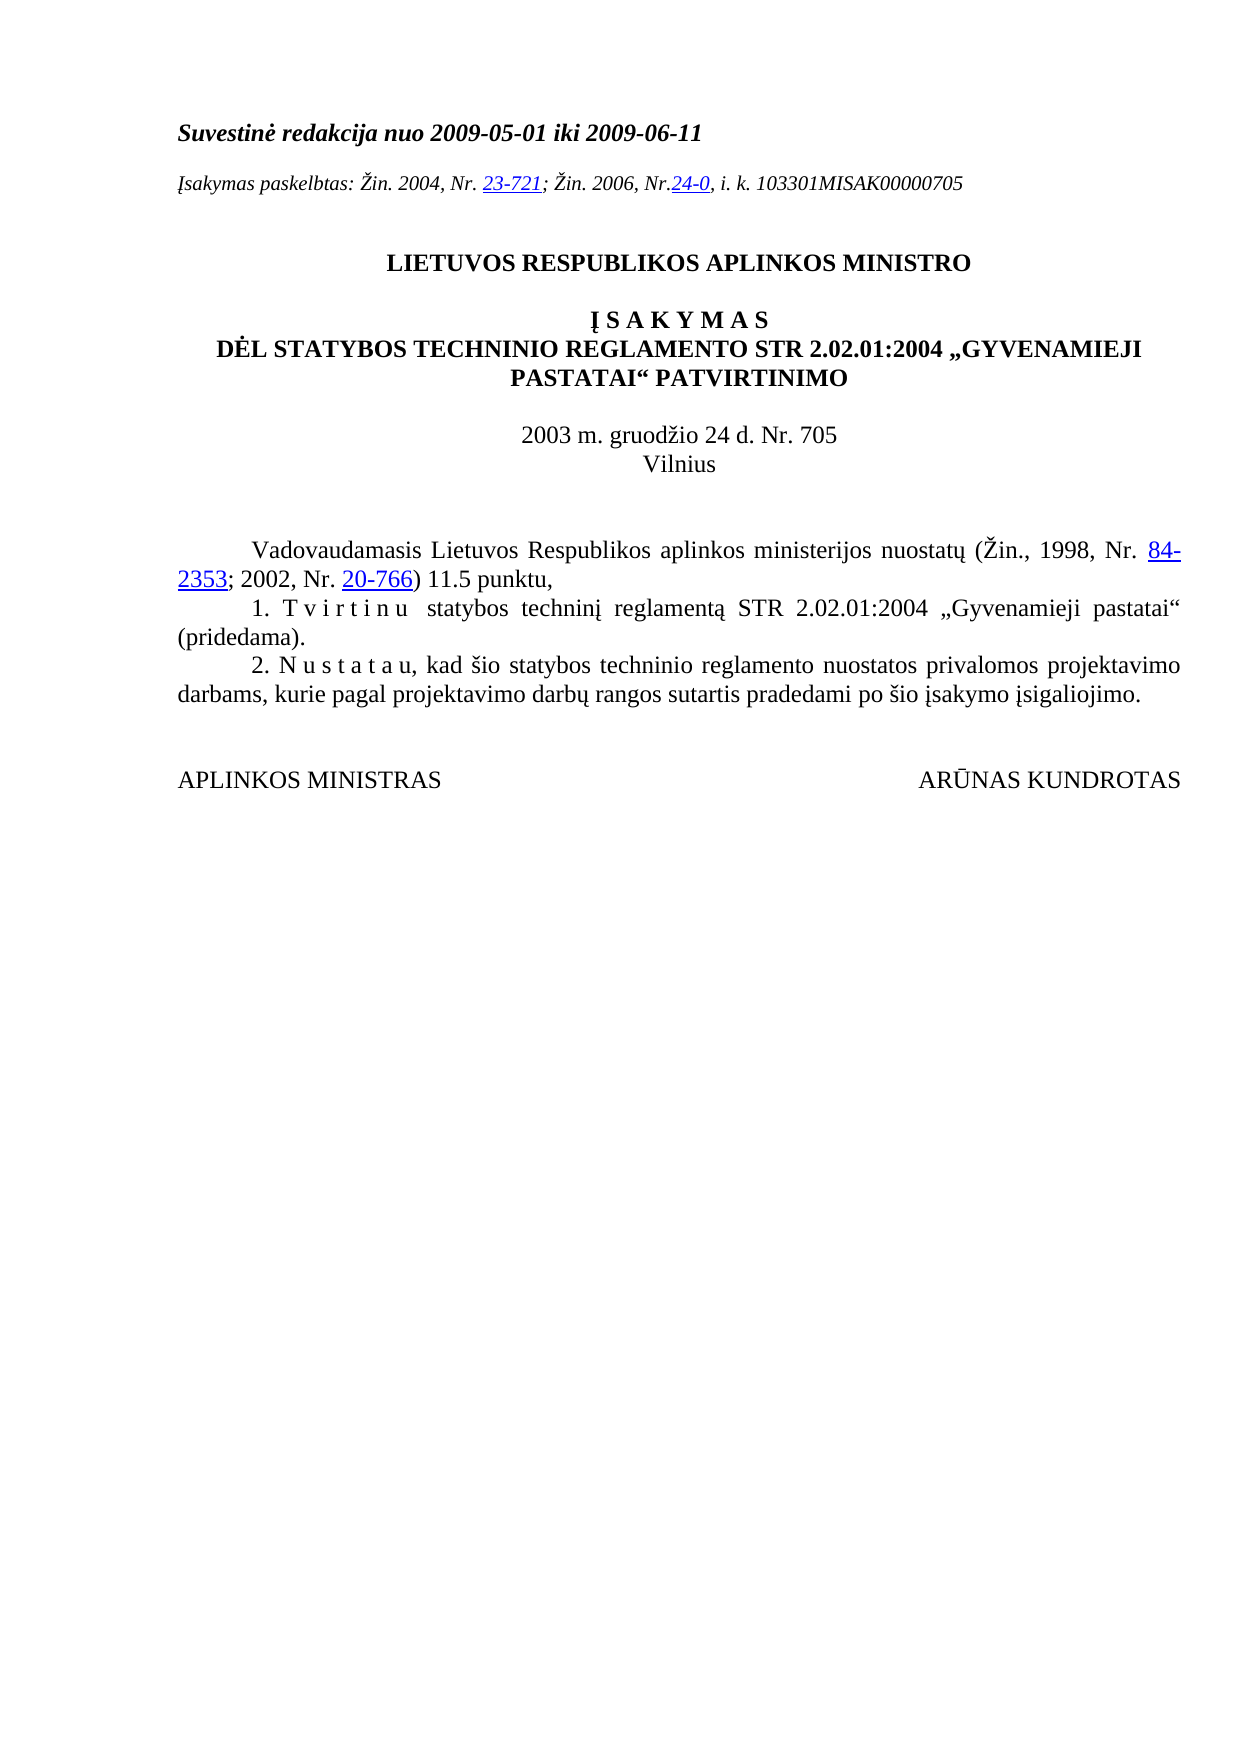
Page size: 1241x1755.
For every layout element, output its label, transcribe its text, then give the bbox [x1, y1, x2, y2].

text Vilnius [177, 449, 1181, 478]
text 2003 m. gruodžio 24 d. Nr. 705 [177, 420, 1181, 449]
text Vadovaudamasis Lietuvos Respublikos aplinkos ministerijos nuostatų (Žin., 1998, Nr. 84-2353; 2002, Nr. 20-766) 11.5 punktu, [177, 535, 1181, 593]
text APLINKOS MINISTRAS ARŪNAS KUNDROTAS [177, 765, 1181, 794]
text Įsakymas paskelbtas: Žin. 2004, Nr. 23-721; Žin. 2006, Nr.24-0, i. k. 103301MISAK00000705 [177, 171, 1181, 195]
text 1. Tvirtinu statybos techninį reglamentą STR 2.02.01:2004 „Gyvenamieji pastatai“ (pridedama). [177, 593, 1181, 650]
text DĖL STATYBOS TECHNINIO REGLAMENTO STR 2.02.01:2004 „GYVENAMIEJI PASTATAI“ PATVIRTINIMO [177, 334, 1181, 392]
text LIETUVOS RESPUBLIKOS APLINKOS MINISTRO [177, 248, 1181, 277]
text Į S A K Y M A S [177, 305, 1181, 334]
text Suvestinė redakcija nuo 2009-05-01 iki 2009-06-11 [177, 118, 1181, 147]
text 2. Nustatau, kad šio statybos techninio reglamento nuostatos privalomos projektavimo darbams, kurie pagal projektavimo darbų rangos sutartis pradedami po šio įsakymo įsigaliojimo. [177, 650, 1181, 708]
